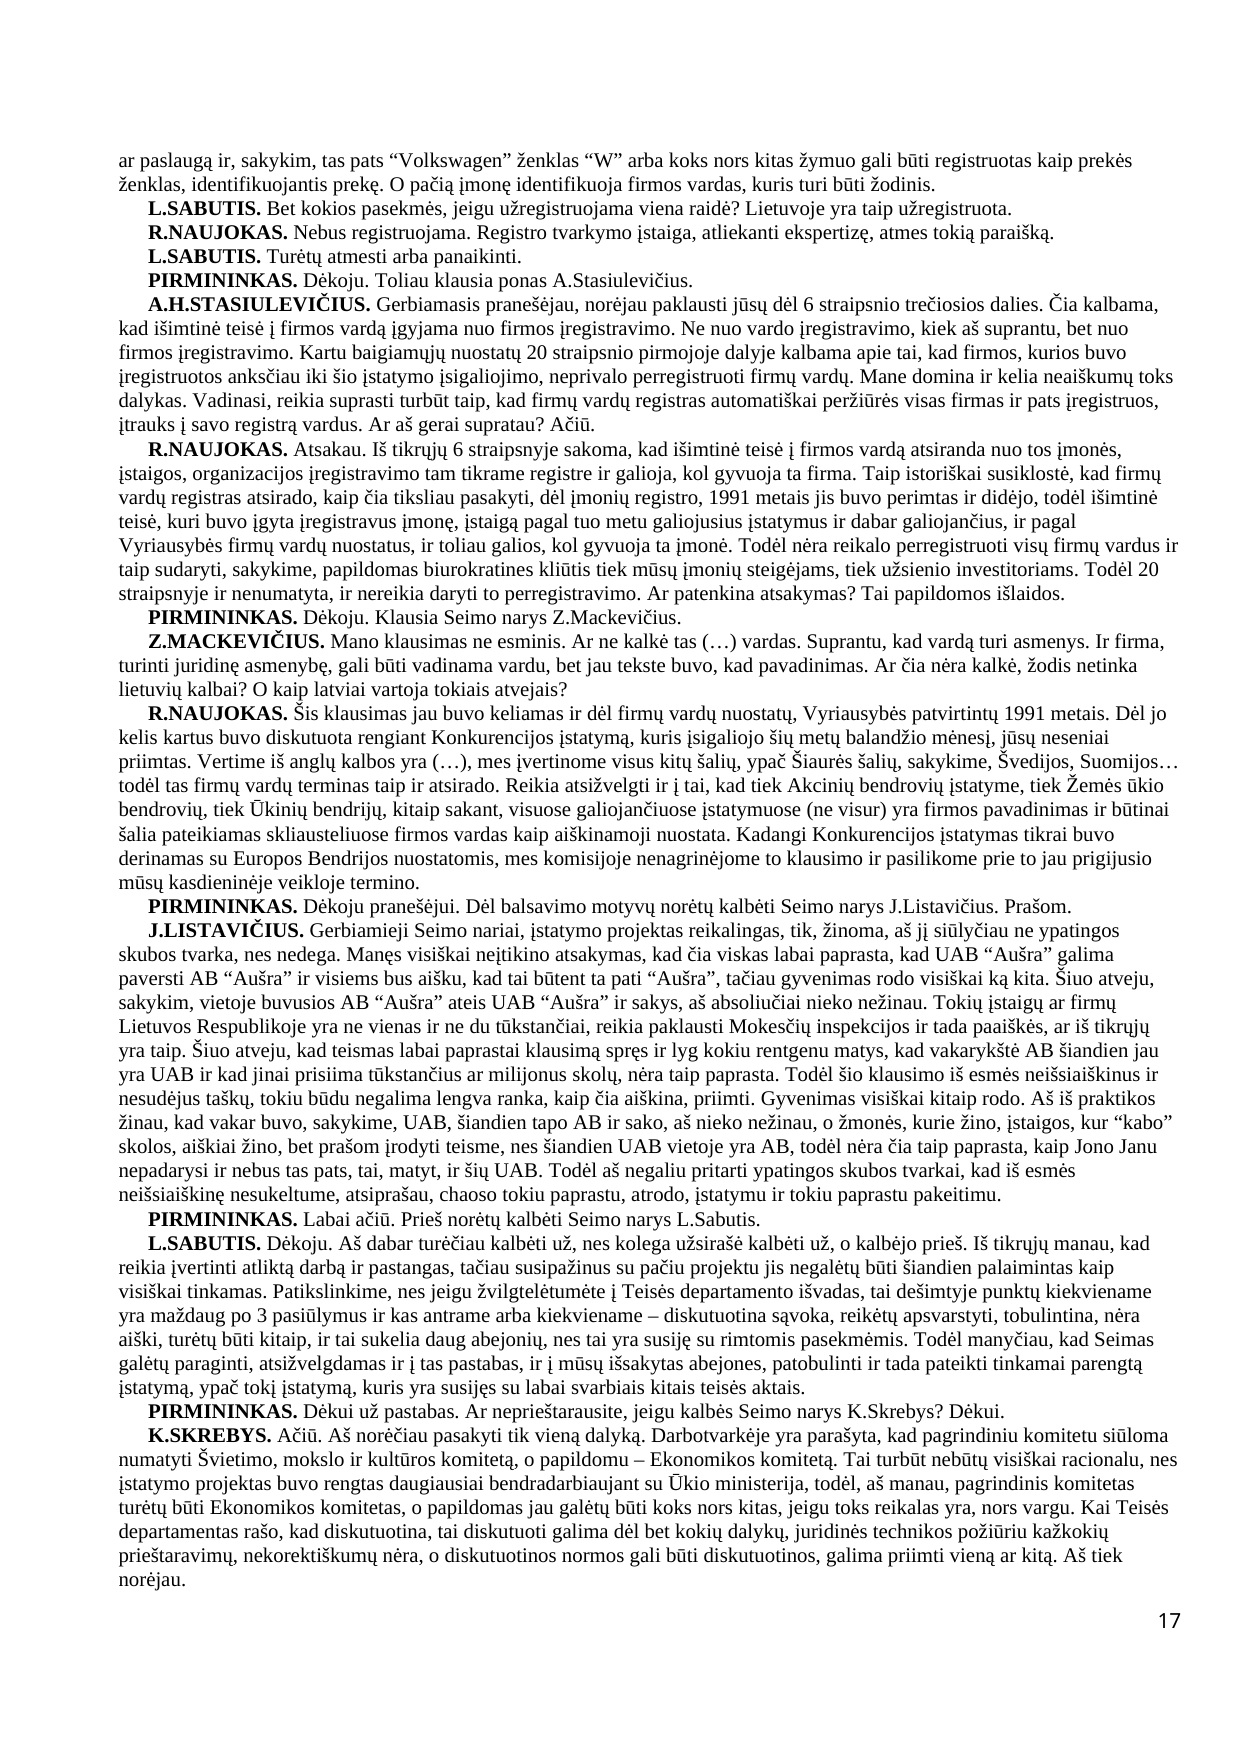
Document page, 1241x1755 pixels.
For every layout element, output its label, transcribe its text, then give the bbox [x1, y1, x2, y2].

text PIRMININKAS. Dėkoju pranešėjui. Dėl balsavimo motyvų norėtų kalbėti Seimo narys J.Listavičius. Prašom. [118, 894, 1181, 918]
text R.NAUJOKAS. Atsakau. Iš tikrųjų 6 straipsnyje sakoma, kad išimtinė teisė į firmos vardą atsiranda nuo tos įmonės, įstaigos, organizacijos įregistravimo tam tikrame registre ir galioja, kol gyvuoja ta firma. Taip istoriškai susiklostė, kad firmų vardų registras atsirado, kaip čia tiksliau pasakyti, dėl įmonių registro, 1991 metais jis buvo perimtas ir didėjo, todėl išimtinė teisė, kuri buvo įgyta įregistravus įmonę, įstaigą pagal tuo metu galiojusius įstatymus ir dabar galiojančius, ir pagal Vyriausybės firmų vardų nuostatus, ir toliau galios, kol gyvuoja ta įmonė. Todėl nėra reikalo perregistruoti visų firmų vardus ir taip sudaryti, sakykime, papildomas biurokratines kliūtis tiek mūsų įmonių steigėjams, tiek užsienio investitoriams. Todėl 20 straipsnyje ir nenumatyta, ir nereikia daryti to perregistravimo. Ar patenkina atsakymas? Tai papildomos išlaidos. [118, 436, 1181, 605]
text PIRMININKAS. Dėkoju. Toliau klausia ponas A.Stasiulevičius. [118, 268, 1181, 292]
text PIRMININKAS. Dėkui už pastabas. Ar neprieštarausite, jeigu kalbės Seimo narys K.Skrebys? Dėkui. [118, 1399, 1181, 1423]
text PIRMININKAS. Dėkoju. Klausia Seimo narys Z.Mackevičius. [118, 605, 1181, 629]
text Z.MACKEVIČIUS. Mano klausimas ne esminis. Ar ne kalkė tas (…) vardas. Suprantu, kad vardą turi asmenys. Ir firma, turinti juridinę asmenybę, gali būti vadinama vardu, bet jau tekste buvo, kad pavadinimas. Ar čia nėra kalkė, žodis netinka lietuvių kalbai? O kaip latviai vartoja tokiais atvejais? [118, 629, 1181, 701]
text L.SABUTIS. Bet kokios pasekmės, jeigu užregistruojama viena raidė? Lietuvoje yra taip užregistruota. [118, 196, 1181, 220]
text L.SABUTIS. Dėkoju. Aš dabar turėčiau kalbėti už, nes kolega užsirašė kalbėti už, o kalbėjo prieš. Iš tikrųjų manau, kad reikia įvertinti atliktą darbą ir pastangas, tačiau susipažinus su pačiu projektu jis negalėtų būti šiandien palaimintas kaip visiškai tinkamas. Patikslinkime, nes jeigu žvilgtelėtumėte į Teisės departamento išvadas, tai dešimtyje punktų kiekviename yra maždaug po 3 pasiūlymus ir kas antrame arba kiekviename – diskutuotina sąvoka, reikėtų apsvarstyti, tobulintina, nėra aiški, turėtų būti kitaip, ir tai sukelia daug abejonių, nes tai yra susiję su rimtomis pasekmėmis. Todėl manyčiau, kad Seimas galėtų paraginti, atsižvelgdamas ir į tas pastabas, ir į mūsų išsakytas abejones, patobulinti ir tada pateikti tinkamai parengtą įstatymą, ypač tokį įstatymą, kuris yra susijęs su labai svarbiais kitais teisės aktais. [118, 1231, 1181, 1399]
text R.NAUJOKAS. Šis klausimas jau buvo keliamas ir dėl firmų vardų nuostatų, Vyriausybės patvirtintų 1991 metais. Dėl jo kelis kartus buvo diskutuota rengiant Konkurencijos įstatymą, kuris įsigaliojo šių metų balandžio mėnesį, jūsų neseniai priimtas. Vertime iš anglų kalbos yra (…), mes įvertinome visus kitų šalių, ypač Šiaurės šalių, sakykime, Švedijos, Suomijos… todėl tas firmų vardų terminas taip ir atsirado. Reikia atsižvelgti ir į tai, kad tiek Akcinių bendrovių įstatyme, tiek Žemės ūkio bendrovių, tiek Ūkinių bendrijų, kitaip sakant, visuose galiojančiuose įstatymuose (ne visur) yra firmos pavadinimas ir būtinai šalia pateikiamas skliausteliuose firmos vardas kaip aiškinamoji nuostata. Kadangi Konkurencijos įstatymas tikrai buvo derinamas su Europos Bendrijos nuostatomis, mes komisijoje nenagrinėjome to klausimo ir pasilikome prie to jau prigijusio mūsų kasdieninėje veikloje termino. [118, 701, 1181, 894]
text R.NAUJOKAS. Nebus registruojama. Registro tvarkymo įstaiga, atliekanti ekspertizę, atmes tokią paraišką. [118, 220, 1181, 244]
text J.LISTAVIČIUS. Gerbiamieji Seimo nariai, įstatymo projektas reikalingas, tik, žinoma, aš jį siūlyčiau ne ypatingos skubos tvarka, nes nedega. Manęs visiškai neįtikino atsakymas, kad čia viskas labai paprasta, kad UAB “Aušra” galima paversti AB “Aušra” ir visiems bus aišku, kad tai būtent ta pati “Aušra”, tačiau gyvenimas rodo visiškai ką kita. Šiuo atveju, sakykim, vietoje buvusios AB “Aušra” ateis UAB “Aušra” ir sakys, aš absoliučiai nieko nežinau. Tokių įstaigų ar firmų Lietuvos Respublikoje yra ne vienas ir ne du tūkstančiai, reikia paklausti Mokesčių inspekcijos ir tada paaiškės, ar iš tikrųjų yra taip. Šiuo atveju, kad teismas labai paprastai klausimą spręs ir lyg kokiu rentgenu matys, kad vakarykštė AB šiandien jau yra UAB ir kad jinai prisiima tūkstančius ar milijonus skolų, nėra taip paprasta. Todėl šio klausimo iš esmės neišsiaiškinus ir nesudėjus taškų, tokiu būdu negalima lengva ranka, kaip čia aiškina, priimti. Gyvenimas visiškai kitaip rodo. Aš iš praktikos žinau, kad vakar buvo, sakykime, UAB, šiandien tapo AB ir sako, aš nieko nežinau, o žmonės, kurie žino, įstaigos, kur “kabo” skolos, aiškiai žino, bet prašom įrodyti teisme, nes šiandien UAB vietoje yra AB, todėl nėra čia taip paprasta, kaip Jono Janu nepadarysi ir nebus tas pats, tai, matyt, ir šių UAB. Todėl aš negaliu pritarti ypatingos skubos tvarkai, kad iš esmės neišsiaiškinę nesukeltume, atsiprašau, chaoso tokiu paprastu, atrodo, įstatymu ir tokiu paprastu pakeitimu. [118, 918, 1181, 1206]
text A.H.STASIULEVIČIUS. Gerbiamasis pranešėjau, norėjau paklausti jūsų dėl 6 straipsnio trečiosios dalies. Čia kalbama, kad išimtinė teisė į firmos vardą įgyjama nuo firmos įregistravimo. Ne nuo vardo įregistravimo, kiek aš suprantu, bet nuo firmos įregistravimo. Kartu baigiamųjų nuostatų 20 straipsnio pirmojoje dalyje kalbama apie tai, kad firmos, kurios buvo įregistruotos anksčiau iki šio įstatymo įsigaliojimo, neprivalo perregistruoti firmų vardų. Mane domina ir kelia neaiškumų toks dalykas. Vadinasi, reikia suprasti turbūt taip, kad firmų vardų registras automatiškai peržiūrės visas firmas ir pats įregistruos, įtrauks į savo registrą vardus. Ar aš gerai supratau? Ačiū. [118, 292, 1181, 436]
text K.SKREBYS. Ačiū. Aš norėčiau pasakyti tik vieną dalyką. Darbotvarkėje yra parašyta, kad pagrindiniu komitetu siūloma numatyti Švietimo, mokslo ir kultūros komitetą, o papildomu – Ekonomikos komitetą. Tai turbūt nebūtų visiškai racionalu, nes įstatymo projektas buvo rengtas daugiausiai bendradarbiaujant su Ūkio ministerija, todėl, aš manau, pagrindinis komitetas turėtų būti Ekonomikos komitetas, o papildomas jau galėtų būti koks nors kitas, jeigu toks reikalas yra, nors vargu. Kai Teisės departamentas rašo, kad diskutuotina, tai diskutuoti galima dėl bet kokių dalykų, juridinės technikos požiūriu kažkokių prieštaravimų, nekorektiškumų nėra, o diskutuotinos normos gali būti diskutuotinos, galima priimti vieną ar kitą. Aš tiek norėjau. [118, 1423, 1181, 1591]
text PIRMININKAS. Labai ačiū. Prieš norėtų kalbėti Seimo narys L.Sabutis. [118, 1206, 1181, 1231]
text L.SABUTIS. Turėtų atmesti arba panaikinti. [118, 244, 1181, 268]
text ar paslaugą ir, sakykim, tas pats “Volkswagen” ženklas “W” arba koks nors kitas žymuo gali būti registruotas kaip prekės ženklas, identifikuojantis prekę. O pačią įmonę identifikuoja firmos vardas, kuris turi būti žodinis. [118, 148, 1181, 196]
